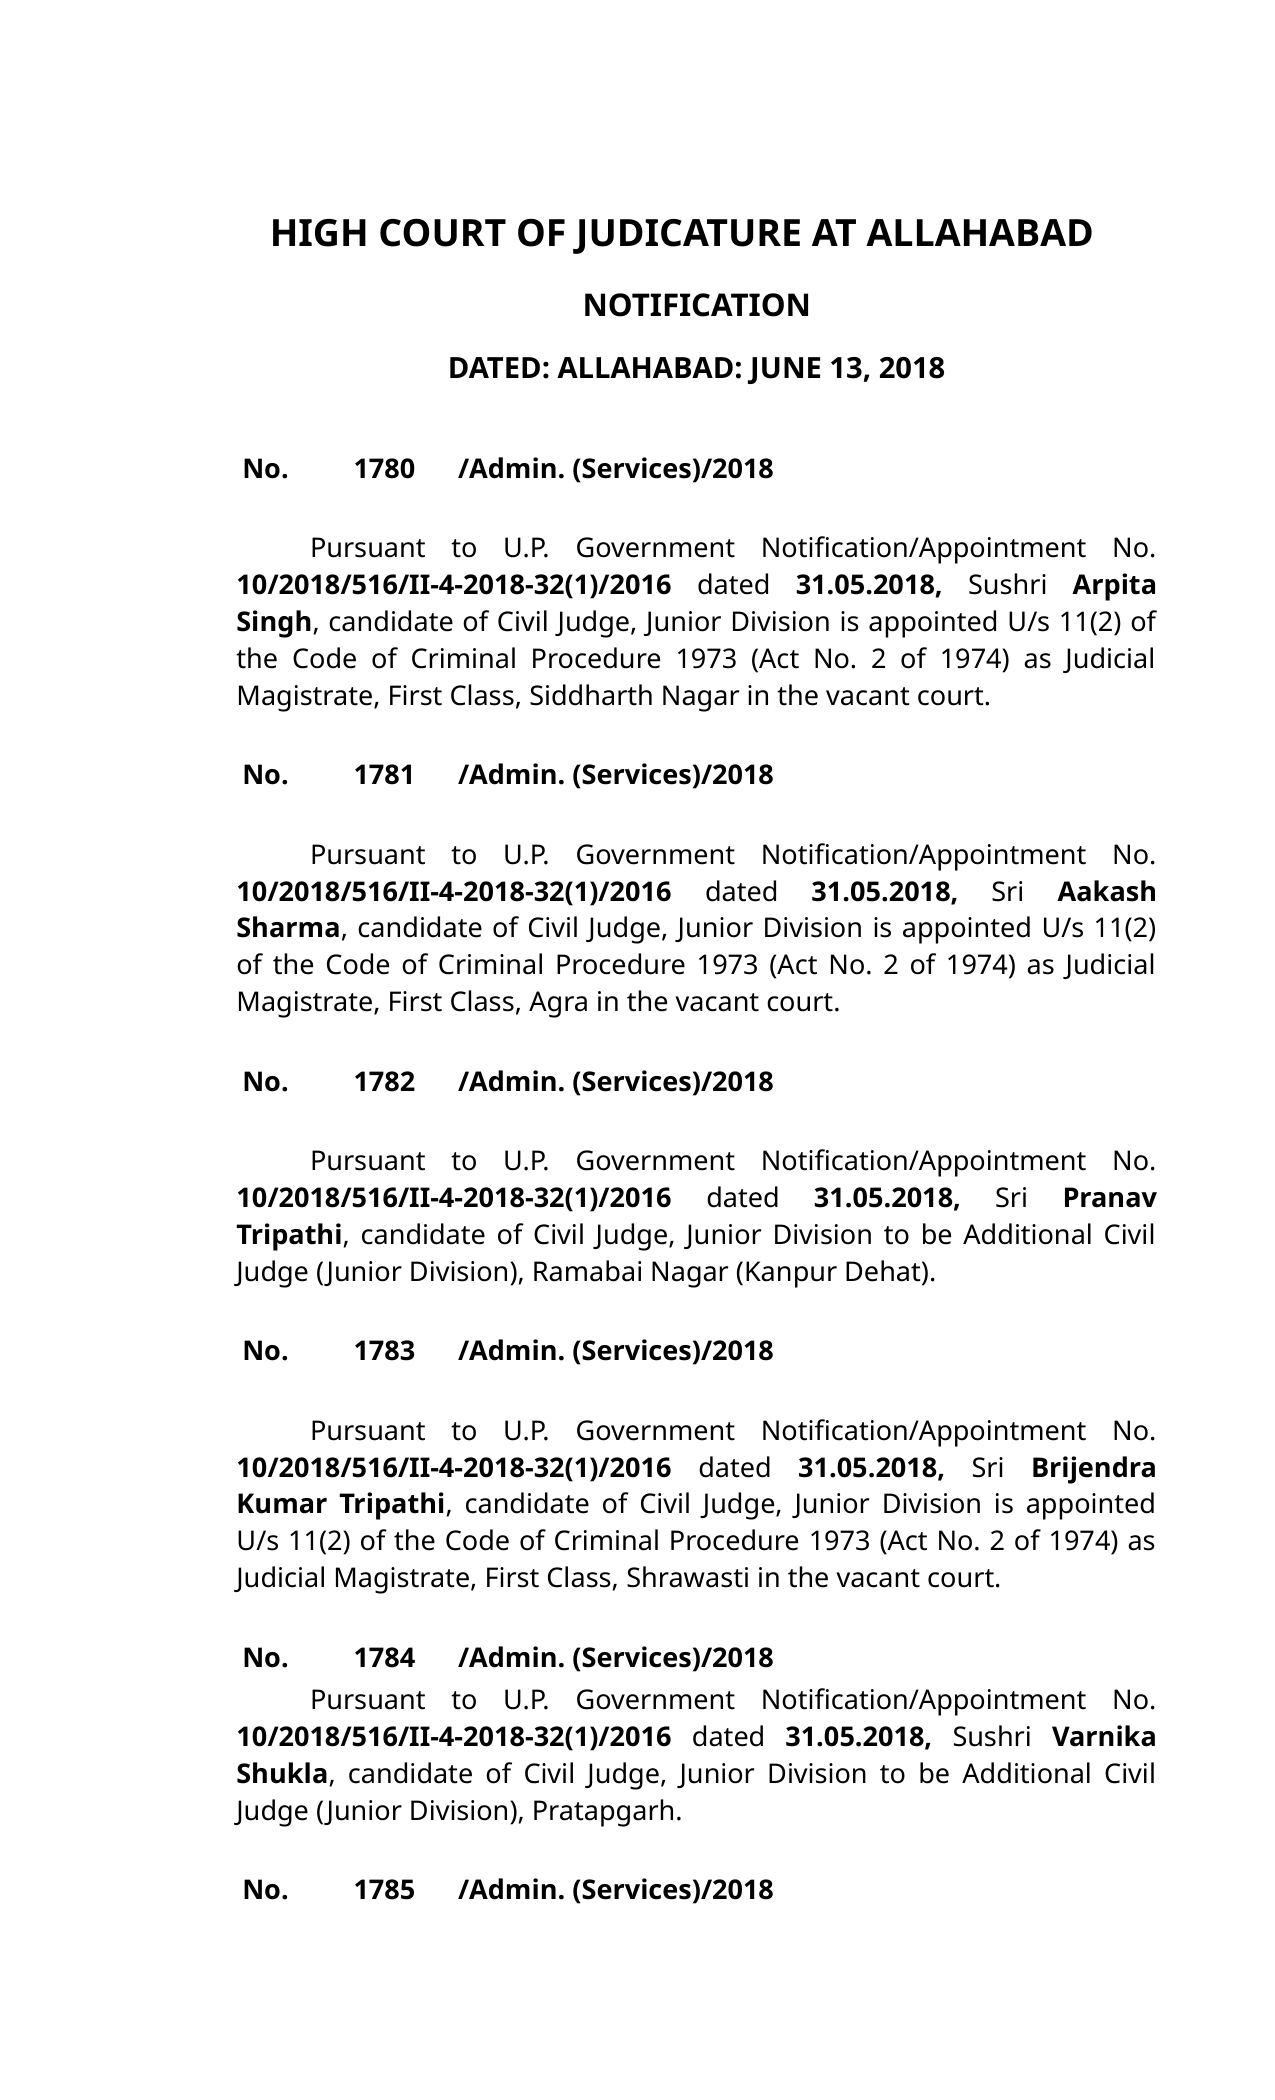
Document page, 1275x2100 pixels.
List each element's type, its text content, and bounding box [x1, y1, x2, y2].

table_header [310, 1326, 452, 1374]
table_header No. [236, 1056, 310, 1105]
table_header /Admin. (Services)/2018 [452, 444, 811, 492]
table_header [310, 1865, 452, 1913]
table_header [310, 444, 452, 492]
table_header [310, 750, 452, 798]
table_header /Admin. (Services)/2018 [452, 1326, 811, 1374]
table_header /Admin. (Services)/2018 [452, 750, 811, 798]
title HIGH COURT OF JUDICATURE AT ALLAHABAD [161, 207, 1202, 258]
table_header /Admin. (Services)/2018 [452, 1056, 811, 1105]
table_header No. [236, 1326, 310, 1374]
table_header /Admin. (Services)/2018 [452, 1633, 811, 1681]
text Pursuant to U.P. Government Notification/Appointment No. 10/2018/516/II-4-2018-32(1)/2016 dated 31.05.2018, Sushri Arpita Singh, candidate of Civil Judge, Junior Division is appointed U/s 11(2) of the Code of Criminal Procedure 1973 (Act No. 2 of 1974) as Judicial Magistrate, First Class, Siddharth Nagar in the vacant court. [236, 529, 1157, 713]
table_header No. [236, 1633, 310, 1681]
table_header No. [236, 1865, 310, 1913]
text Pursuant to U.P. Government Notification/Appointment No. 10/2018/516/II-4-2018-32(1)/2016 dated 31.05.2018, Sri Brijendra Kumar Tripathi, candidate of Civil Judge, Junior Division is appointed U/s 11(2) of the Code of Criminal Procedure 1973 (Act No. 2 of 1974) as Judicial Magistrate, First Class, Shrawasti in the vacant court. [236, 1411, 1157, 1596]
table_header [310, 1633, 452, 1681]
subtitle DATED: ALLAHABAD: JUNE 13, 2018 [236, 347, 1157, 387]
table_header [310, 1056, 452, 1105]
text Pursuant to U.P. Government Notification/Appointment No. 10/2018/516/II-4-2018-32(1)/2016 dated 31.05.2018, Sushri Varnika Shukla, candidate of Civil Judge, Junior Division to be Additional Civil Judge (Junior Division), Pratapgarh. [236, 1681, 1157, 1828]
text Pursuant to U.P. Government Notification/Appointment No. 10/2018/516/II-4-2018-32(1)/2016 dated 31.05.2018, Sri Pranav Tripathi, candidate of Civil Judge, Junior Division to be Additional Civil Judge (Junior Division), Ramabai Nagar (Kanpur Dehat). [236, 1142, 1157, 1289]
table_header No. [236, 750, 310, 798]
text Pursuant to U.P. Government Notification/Appointment No. 10/2018/516/II-4-2018-32(1)/2016 dated 31.05.2018, Sri Aakash Sharma, candidate of Civil Judge, Junior Division is appointed U/s 11(2) of the Code of Criminal Procedure 1973 (Act No. 2 of 1974) as Judicial Magistrate, First Class, Agra in the vacant court. [236, 835, 1157, 1019]
subtitle NOTIFICATION [236, 283, 1157, 326]
table_header /Admin. (Services)/2018 [452, 1865, 811, 1913]
table_header No. [236, 444, 310, 492]
